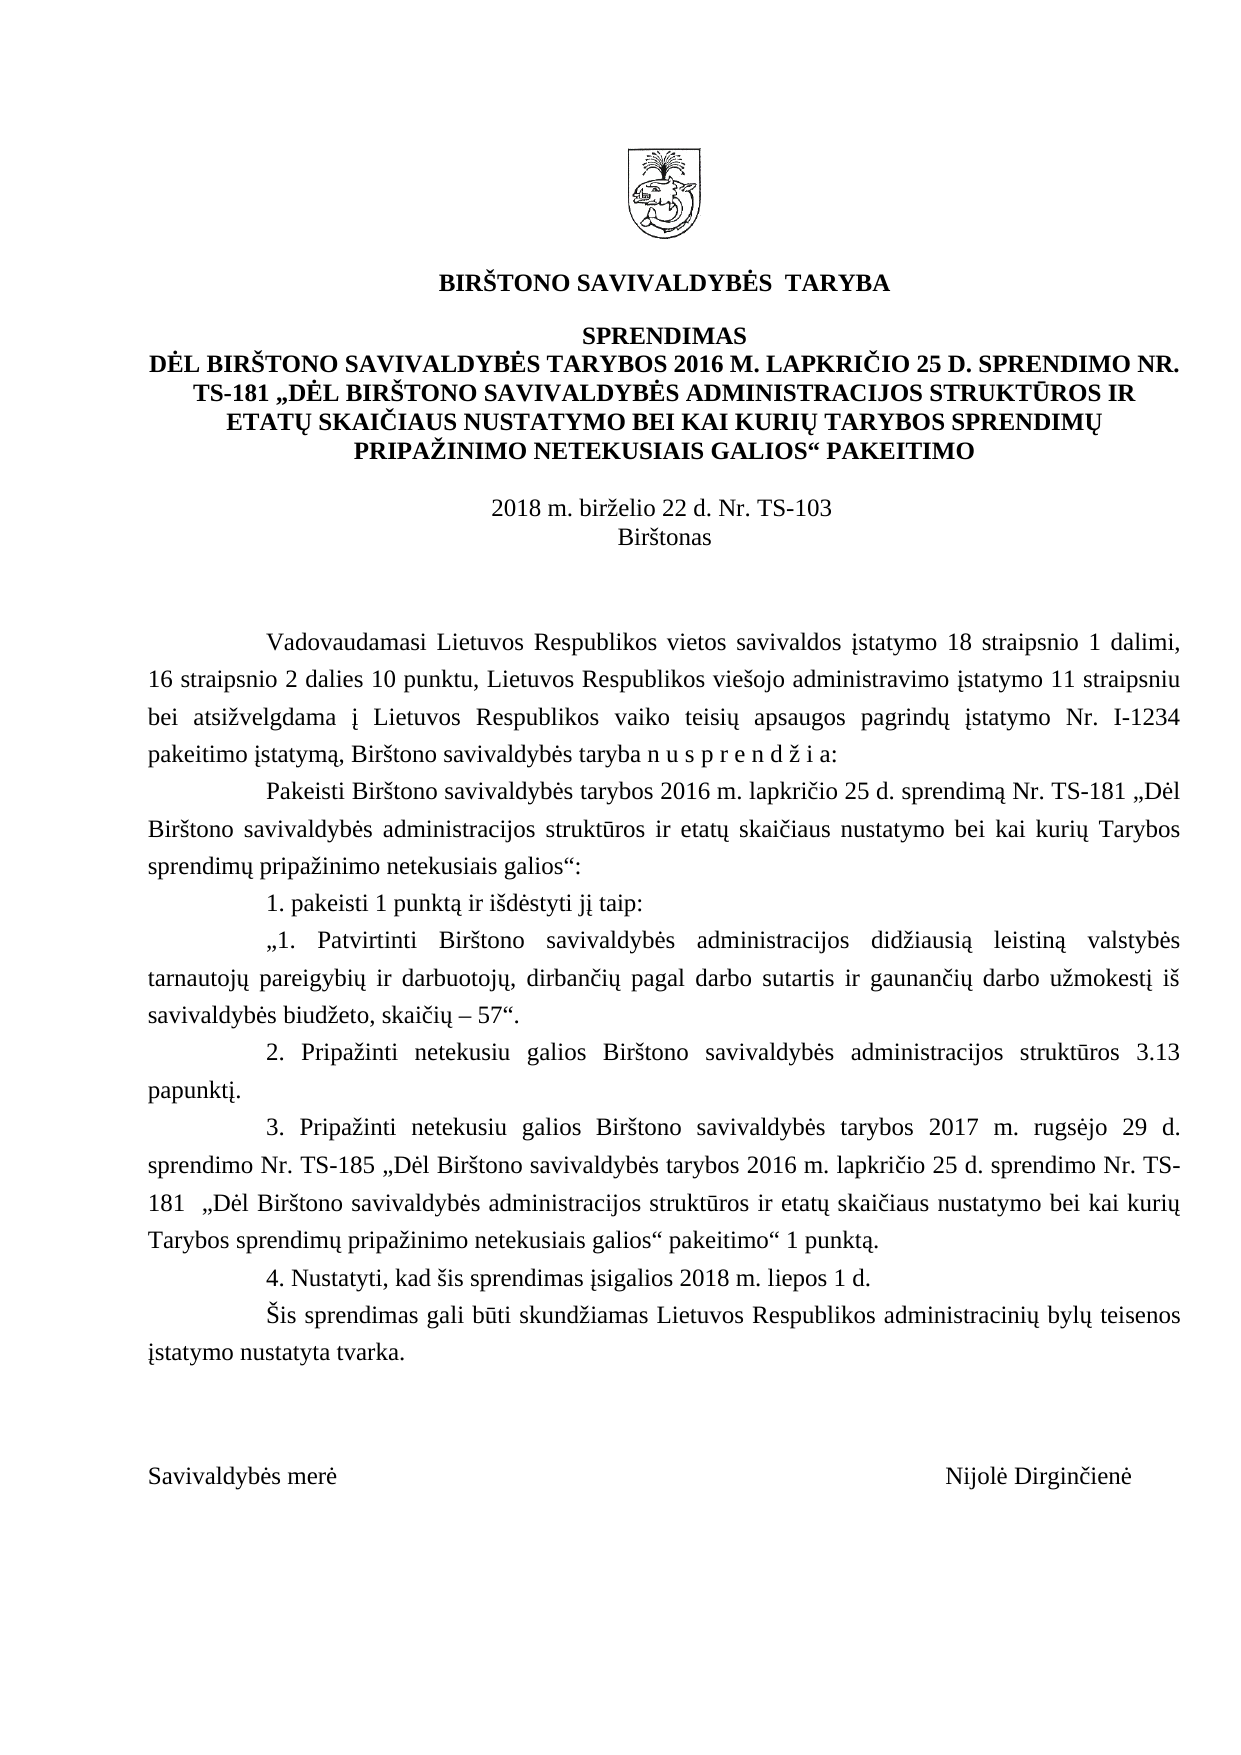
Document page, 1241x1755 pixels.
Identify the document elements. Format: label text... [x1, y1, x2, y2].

text BIRŠTONO SAVIVALDYBĖS TARYBA [148, 268, 1181, 297]
text SPRENDIMAS [148, 321, 1181, 349]
text Vadovaudamasi Lietuvos Respublikos vietos savivaldos įstatymo 18 straipsnio 1 dalimi, 16 straipsnio 2 dalies 10 punktu, Lietuvos Respublikos viešojo administravimo įstatymo 11 straipsniu bei atsižvelgdama į Lietuvos Respublikos vaiko teisių apsaugos pagrindų įstatymo Nr. I-1234 pakeitimo įstatymą, Birštono savivaldybės taryba n u s p r e n d ž i a: [148, 627, 1181, 768]
text Pakeisti Birštono savivaldybės tarybos 2016 m. lapkričio 25 d. sprendimą Nr. TS-181 „Dėl Birštono savivaldybės administracijos struktūros ir etatų skaičiaus nustatymo bei kai kurių Tarybos sprendimų pripažinimo netekusiais galios“: [148, 776, 1181, 880]
text 4. Nustatyti, kad šis sprendimas įsigalios 2018 m. liepos 1 d. [148, 1263, 1181, 1291]
text 2. Pripažinti netekusiu galios Birštono savivaldybės administracijos struktūros 3.13 papunktį. [148, 1037, 1181, 1103]
text Birštonas [148, 522, 1181, 551]
text „1. Patvirtinti Birštono savivaldybės administracijos didžiausią leistiną valstybės tarnautojų pareigybių ir darbuotojų, dirbančių pagal darbo sutartis ir gaunančių darbo užmokestį iš savivaldybės biudžeto, skaičių – 57“. [148, 926, 1181, 1029]
text Savivaldybės merė Nijolė Dirginčienė [148, 1461, 1181, 1489]
text 2018 m. birželio 22 d. Nr. TS-103 [148, 493, 1181, 522]
text 1. pakeisti 1 punktą ir išdėstyti jį taip: [148, 888, 1181, 917]
text 3. Pripažinti netekusiu galios Birštono savivaldybės tarybos 2017 m. rugsėjo 29 d. sprendimo Nr. TS-185 „Dėl Birštono savivaldybės tarybos 2016 m. lapkričio 25 d. sprendimo Nr. TS-181 „Dėl Birštono savivaldybės administracijos struktūros ir etatų skaičiaus nustatymo bei kai kurių Tarybos sprendimų pripažinimo netekusiais galios“ pakeitimo“ 1 punktą. [148, 1112, 1181, 1254]
text Šis sprendimas gali būti skundžiamas Lietuvos Respublikos administracinių bylų teisenos įstatymo nustatyta tvarka. [148, 1300, 1181, 1366]
text DĖL BIRŠTONO SAVIVALDYBĖS TARYBOS 2016 M. LAPKRIČIO 25 D. SPRENDIMO NR. TS-181 „DĖL BIRŠTONO SAVIVALDYBĖS ADMINISTRACIJOS STRUKTŪROS IR ETATŲ SKAIČIAUS NUSTATYMO BEI KAI KURIŲ TARYBOS SPRENDIMŲ PRIPAŽINIMO NETEKUSIAIS GALIOS“ PAKEITIMO [148, 349, 1181, 464]
